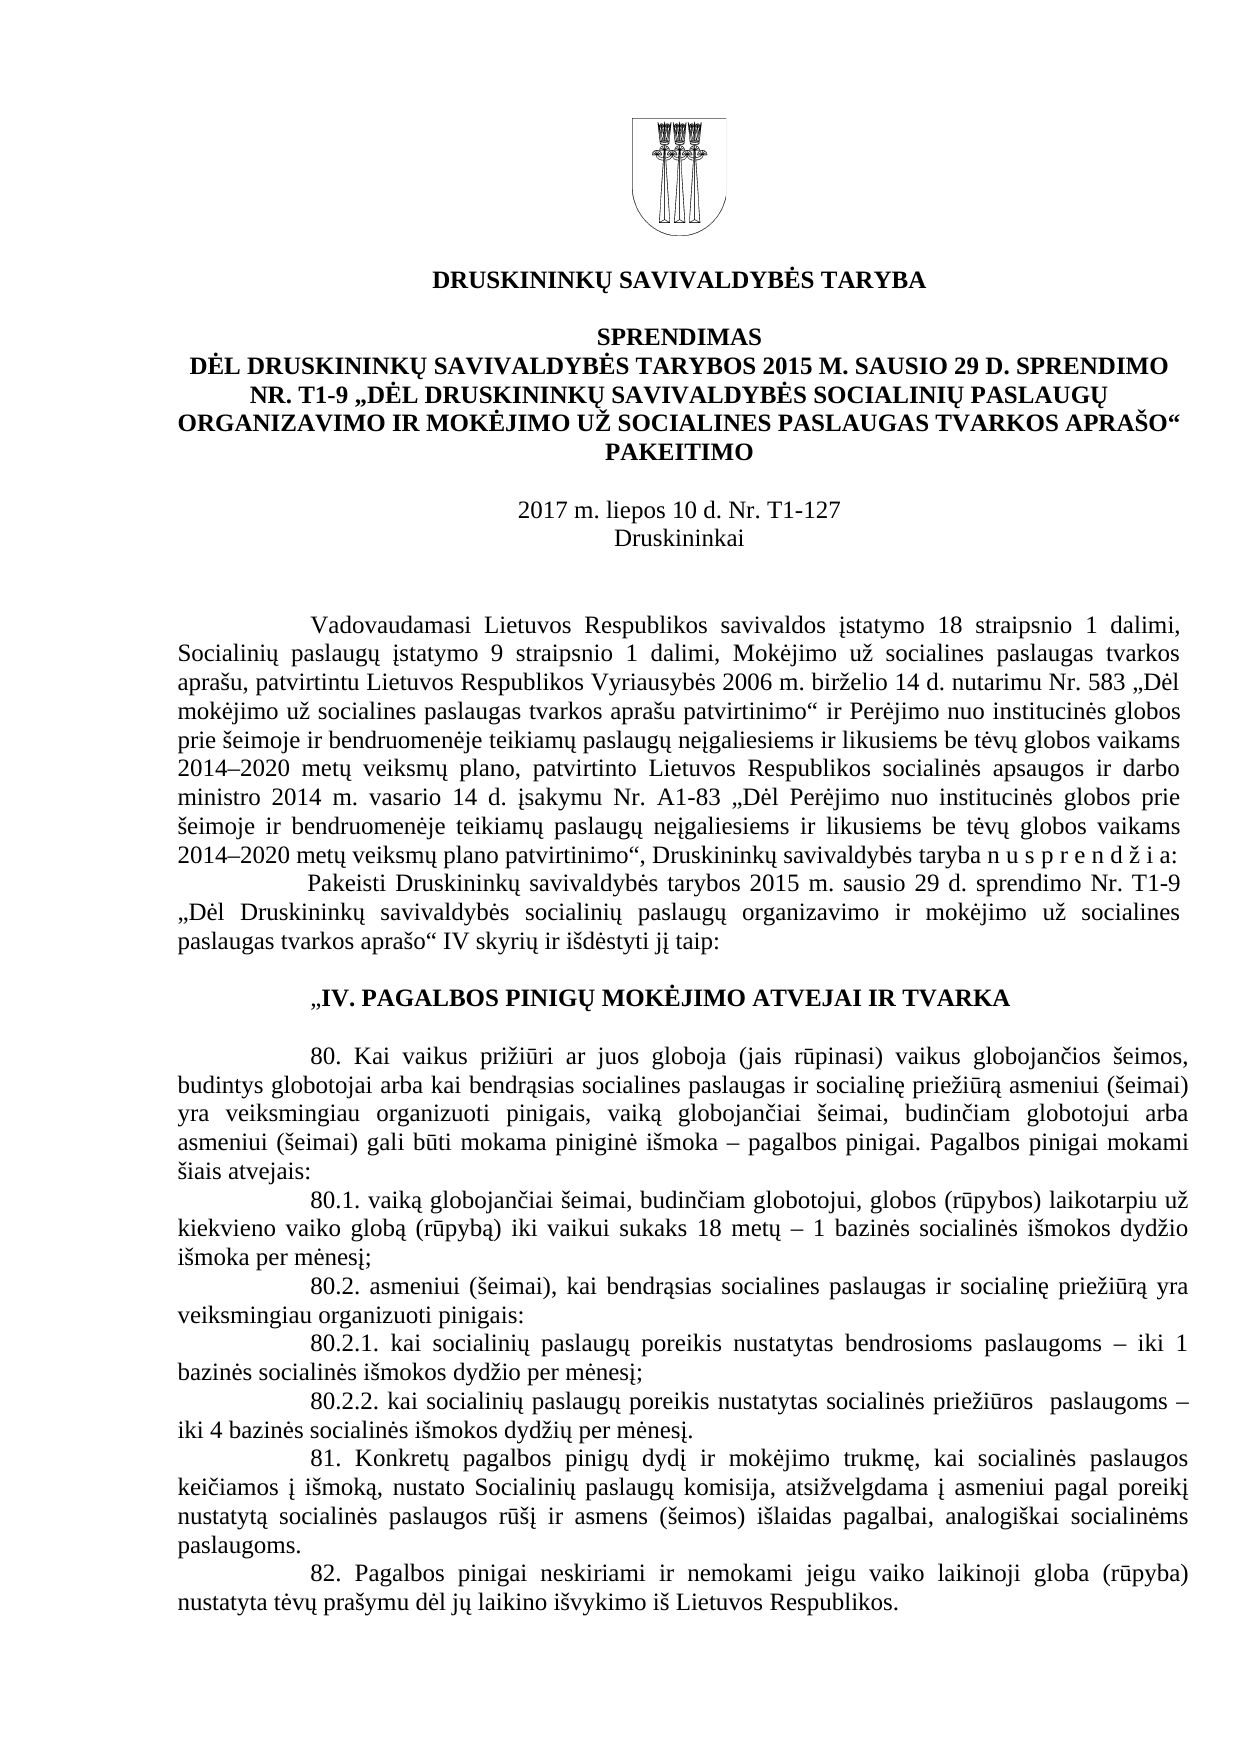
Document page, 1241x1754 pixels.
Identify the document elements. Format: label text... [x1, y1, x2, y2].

text „IV. PAGALBOS PINIGŲ MOKĖJIMO ATVEJAI IR TVARKA [177, 983, 1189, 1012]
text Pakeisti Druskininkų savivaldybės tarybos 2015 m. sausio 29 d. sprendimo Nr. T1-9 „Dėl Druskininkų savivaldybės socialinių paslaugų organizavimo ir mokėjimo už socialines paslaugas tvarkos aprašo“ IV skyrių ir išdėstyti jį taip: [177, 868, 1181, 955]
text 80.2. asmeniui (šeimai), kai bendrąsias socialines paslaugas ir socialinę priežiūrą yra veiksmingiau organizuoti pinigais: [177, 1271, 1189, 1328]
text 80.2.2. kai socialinių paslaugų poreikis nustatytas socialinės priežiūros paslaugoms – iki 4 bazinės socialinės išmokos dydžių per mėnesį. [177, 1386, 1189, 1443]
text DRUSKININKŲ SAVIVALDYBĖS TARYBA [177, 265, 1181, 293]
text 2017 m. liepos 10 d. Nr. T1-127 [177, 495, 1181, 523]
text 82. Pagalbos pinigai neskiriami ir nemokami jeigu vaiko laikinoji globa (rūpyba) nustatyta tėvų prašymu dėl jų laikino išvykimo iš Lietuvos Respublikos. [177, 1558, 1189, 1616]
text 80.1. vaiką globojančiai šeimai, budinčiam globotojui, globos (rūpybos) laikotarpiu už kiekvieno vaiko globą (rūpybą) iki vaikui sukaks 18 metų – 1 bazinės socialinės išmokos dydžio išmoka per mėnesį; [177, 1185, 1189, 1271]
text 81. Konkretų pagalbos pinigų dydį ir mokėjimo trukmę, kai socialinės paslaugos keičiamos į išmoką, nustato Socialinių paslaugų komisija, atsižvelgdama į asmeniui pagal poreikį nustatytą socialinės paslaugos rūšį ir asmens (šeimos) išlaidas pagalbai, analogiškai socialinėms paslaugoms. [177, 1443, 1189, 1558]
text DĖL DRUSKININKŲ SAVIVALDYBĖS TARYBOS 2015 M. SAUSIO 29 D. SPRENDIMO NR. T1-9 „DĖL DRUSKININKŲ SAVIVALDYBĖS SOCIALINIŲ PASLAUGŲ ORGANIZAVIMO IR MOKĖJIMO UŽ SOCIALINES PASLAUGAS TVARKOS APRAŠO“ PAKEITIMO [177, 351, 1181, 466]
text SPRENDIMAS [177, 322, 1181, 351]
text Vadovaudamasi Lietuvos Respublikos savivaldos įstatymo 18 straipsnio 1 dalimi, Socialinių paslaugų įstatymo 9 straipsnio 1 dalimi, Mokėjimo už socialines paslaugas tvarkos aprašu, patvirtintu Lietuvos Respublikos Vyriausybės 2006 m. birželio 14 d. nutarimu Nr. 583 „Dėl mokėjimo už socialines paslaugas tvarkos aprašu patvirtinimo“ ir Perėjimo nuo institucinės globos prie šeimoje ir bendruomenėje teikiamų paslaugų neįgaliesiems ir likusiems be tėvų globos vaikams 2014–2020 metų veiksmų plano, patvirtinto Lietuvos Respublikos socialinės apsaugos ir darbo ministro 2014 m. vasario 14 d. įsakymu Nr. A1-83 „Dėl Perėjimo nuo institucinės globos prie šeimoje ir bendruomenėje teikiamų paslaugų neįgaliesiems ir likusiems be tėvų globos vaikams 2014–2020 metų veiksmų plano patvirtinimo“, Druskininkų savivaldybės taryba n u s p r e n d ž i a: [177, 610, 1181, 868]
text 80.2.1. kai socialinių paslaugų poreikis nustatytas bendrosioms paslaugoms – iki 1 bazinės socialinės išmokos dydžio per mėnesį; [177, 1328, 1189, 1386]
text Druskininkai [177, 523, 1181, 552]
text 80. Kai vaikus prižiūri ar juos globoja (jais rūpinasi) vaikus globojančios šeimos, budintys globotojai arba kai bendrąsias socialines paslaugas ir socialinę priežiūrą asmeniui (šeimai) yra veiksmingiau organizuoti pinigais, vaiką globojančiai šeimai, budinčiam globotojui arba asmeniui (šeimai) gali būti mokama piniginė išmoka – pagalbos pinigai. Pagalbos pinigai mokami šiais atvejais: [177, 1041, 1189, 1185]
